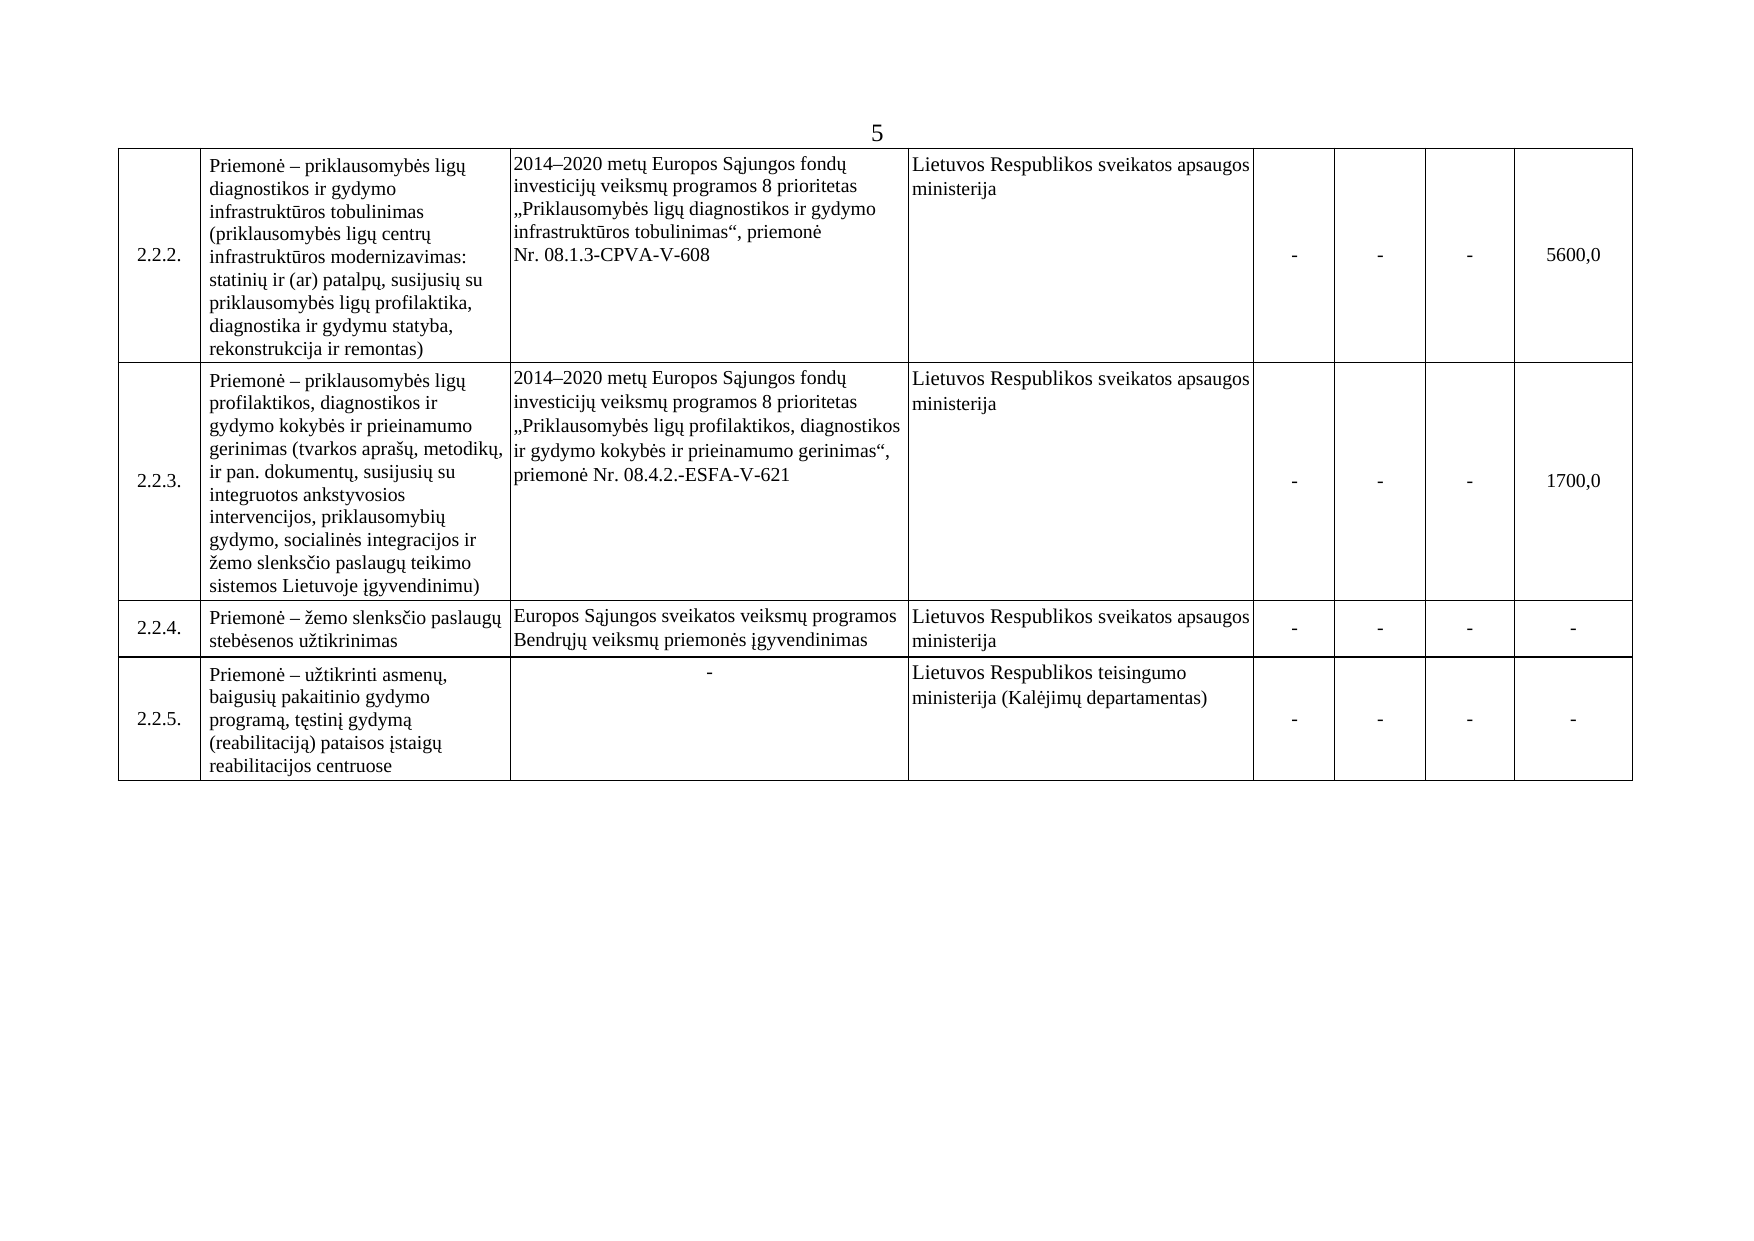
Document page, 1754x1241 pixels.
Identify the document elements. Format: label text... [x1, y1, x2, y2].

table_cell Lietuvos Respublikos sveikatos apsaugos ministerija [909, 149, 1253, 362]
table_cell - [1426, 601, 1514, 656]
table_cell - [1254, 149, 1334, 362]
table_cell - [1426, 658, 1514, 780]
table_cell Lietuvos Respublikos sveikatos apsaugos ministerija [909, 601, 1253, 656]
table_cell Lietuvos Respublikos sveikatos apsaugos ministerija [909, 363, 1253, 599]
table_cell Priemonė – priklausomybės ligų profilaktikos, diagnostikos ir gydymo kokybės ir prieinamumo gerinimas (tvarkos aprašų, metodikų, ir pan. dokumentų, susijusių su integruotos ankstyvosios intervencijos, priklausomybių gydymo, socialinės integracijos ir žemo slenksčio paslaugų teikimo sistemos Lietuvoje įgyvendinimu) [201, 363, 510, 599]
table_cell - [1426, 363, 1514, 599]
table_cell - [1254, 658, 1334, 780]
table_cell 2.2.5. [119, 658, 200, 780]
table_cell 1700,0 [1515, 363, 1632, 599]
table_cell - [1254, 601, 1334, 656]
table_cell - [1335, 658, 1425, 780]
table_cell - [1515, 601, 1632, 656]
table_cell 2014–2020 metų Europos Sąjungos fondų investicijų veiksmų programos 8 prioritetas „Priklausomybės ligų profilaktikos, diagnostikos ir gydymo kokybės ir prieinamumo gerinimas“, priemonė Nr. 08.4.2.-ESFA-V-621 [511, 363, 908, 599]
table_cell - [1335, 363, 1425, 599]
table_cell - [1335, 149, 1425, 362]
table_cell - [1254, 363, 1334, 599]
table_cell Priemonė – žemo slenksčio paslaugų stebėsenos užtikrinimas [201, 601, 510, 656]
table_cell 2.2.2. [119, 149, 200, 362]
table_cell - [1335, 601, 1425, 656]
table_cell Priemonė – priklausomybės ligų diagnostikos ir gydymo infrastruktūros tobulinimas (priklausomybės ligų centrų infrastruktūros modernizavimas: statinių ir (ar) patalpų, susijusių su priklausomybės ligų profilaktika, diagnostika ir gydymu statyba, rekonstrukcija ir remontas) [201, 149, 510, 362]
table_cell 5600,0 [1515, 149, 1632, 362]
table_cell Lietuvos Respublikos teisingumo ministerija (Kalėjimų departamentas) [909, 658, 1253, 780]
table_cell - [1515, 658, 1632, 780]
table_cell - [1426, 149, 1514, 362]
table_cell 2.2.3. [119, 363, 200, 599]
table_cell 2.2.4. [119, 601, 200, 656]
table_cell 2014–2020 metų Europos Sąjungos fondų investicijų veiksmų programos 8 prioritetas „Priklausomybės ligų diagnostikos ir gydymo infrastruktūros tobulinimas“, priemonė Nr. 08.1.3-CPVA-V-608 [511, 149, 908, 362]
table_cell - [511, 658, 908, 780]
table_cell Europos Sąjungos sveikatos veiksmų programos Bendrųjų veiksmų priemonės įgyvendinimas [511, 601, 908, 656]
table_cell Priemonė – užtikrinti asmenų, baigusių pakaitinio gydymo programą, tęstinį gydymą (reabilitaciją) pataisos įstaigų reabilitacijos centruose [201, 658, 510, 780]
